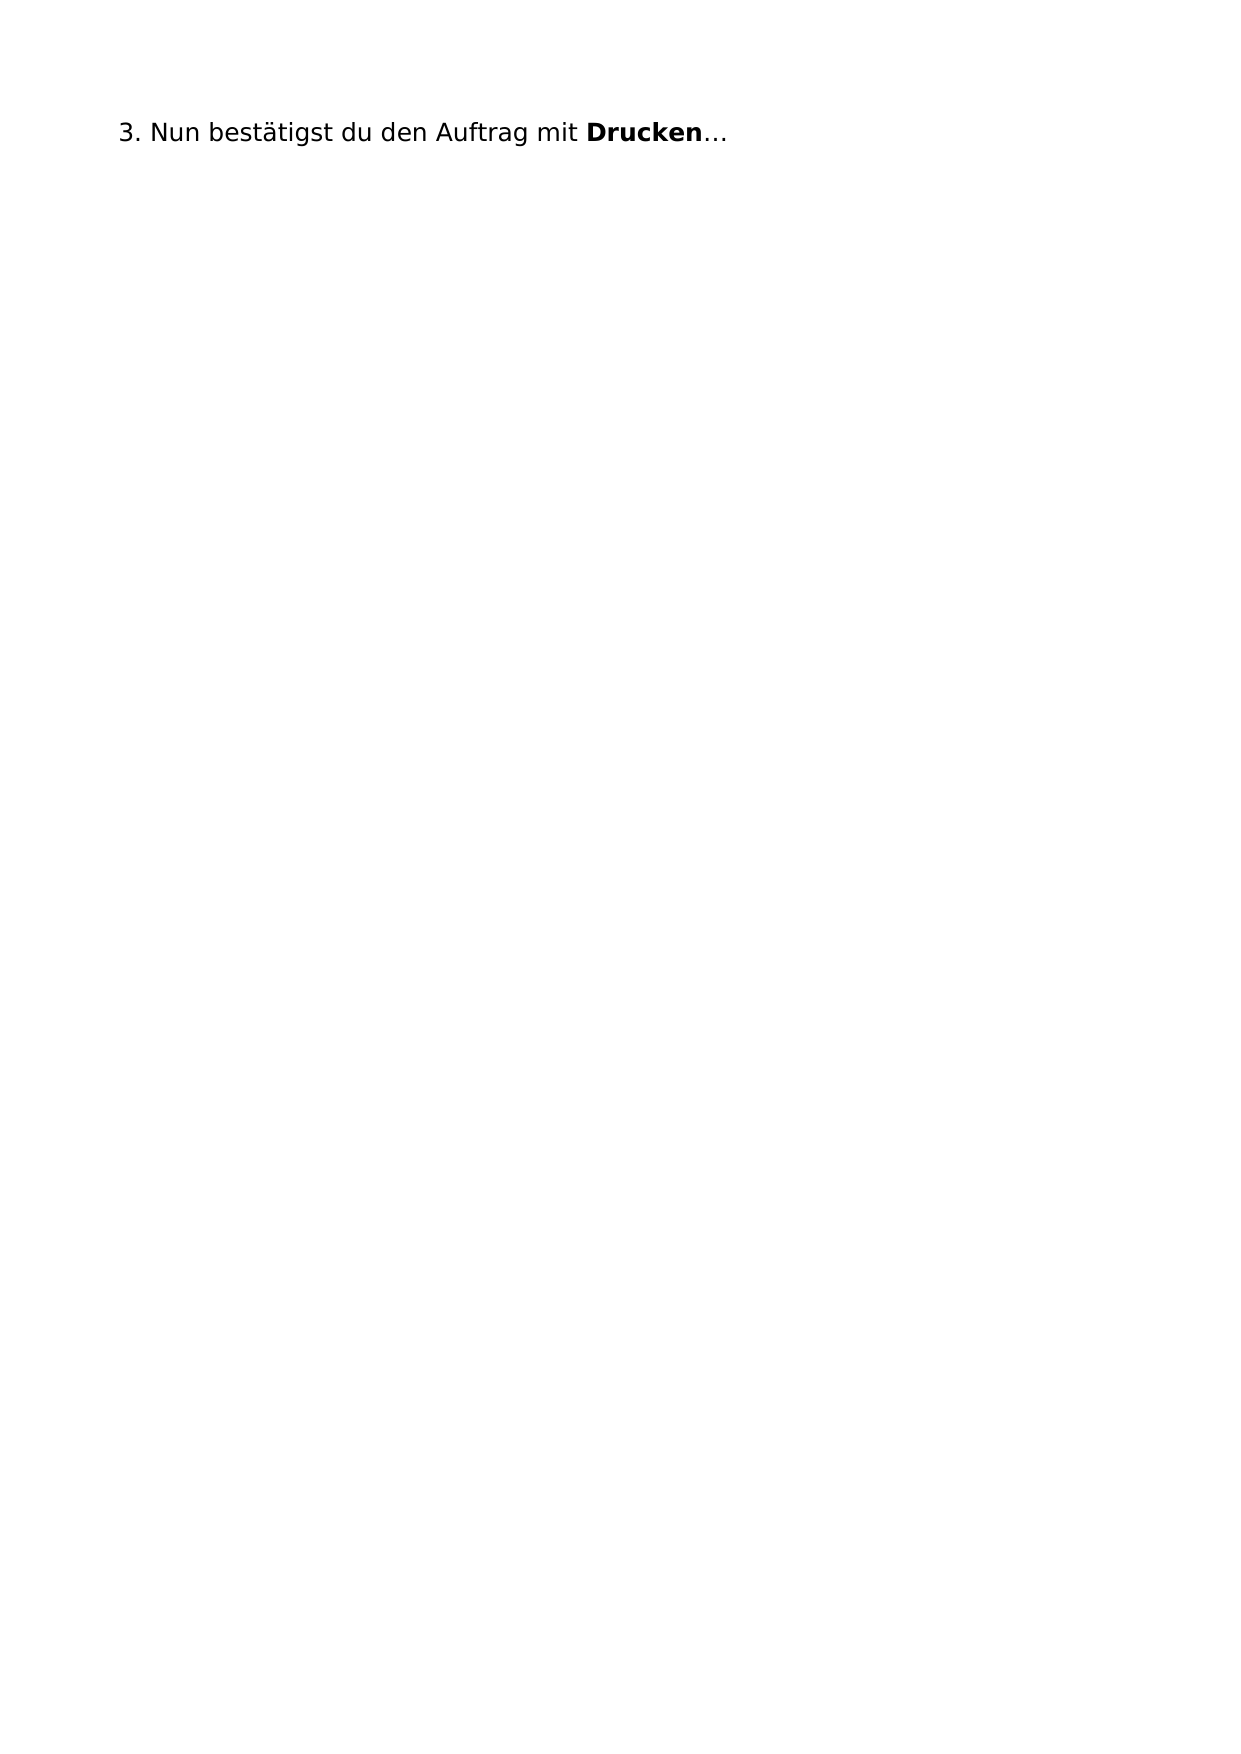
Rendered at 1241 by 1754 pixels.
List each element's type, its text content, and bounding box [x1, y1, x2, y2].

text 3. Nun bestätigst du den Auftrag mit Drucken… [118, 118, 1122, 147]
